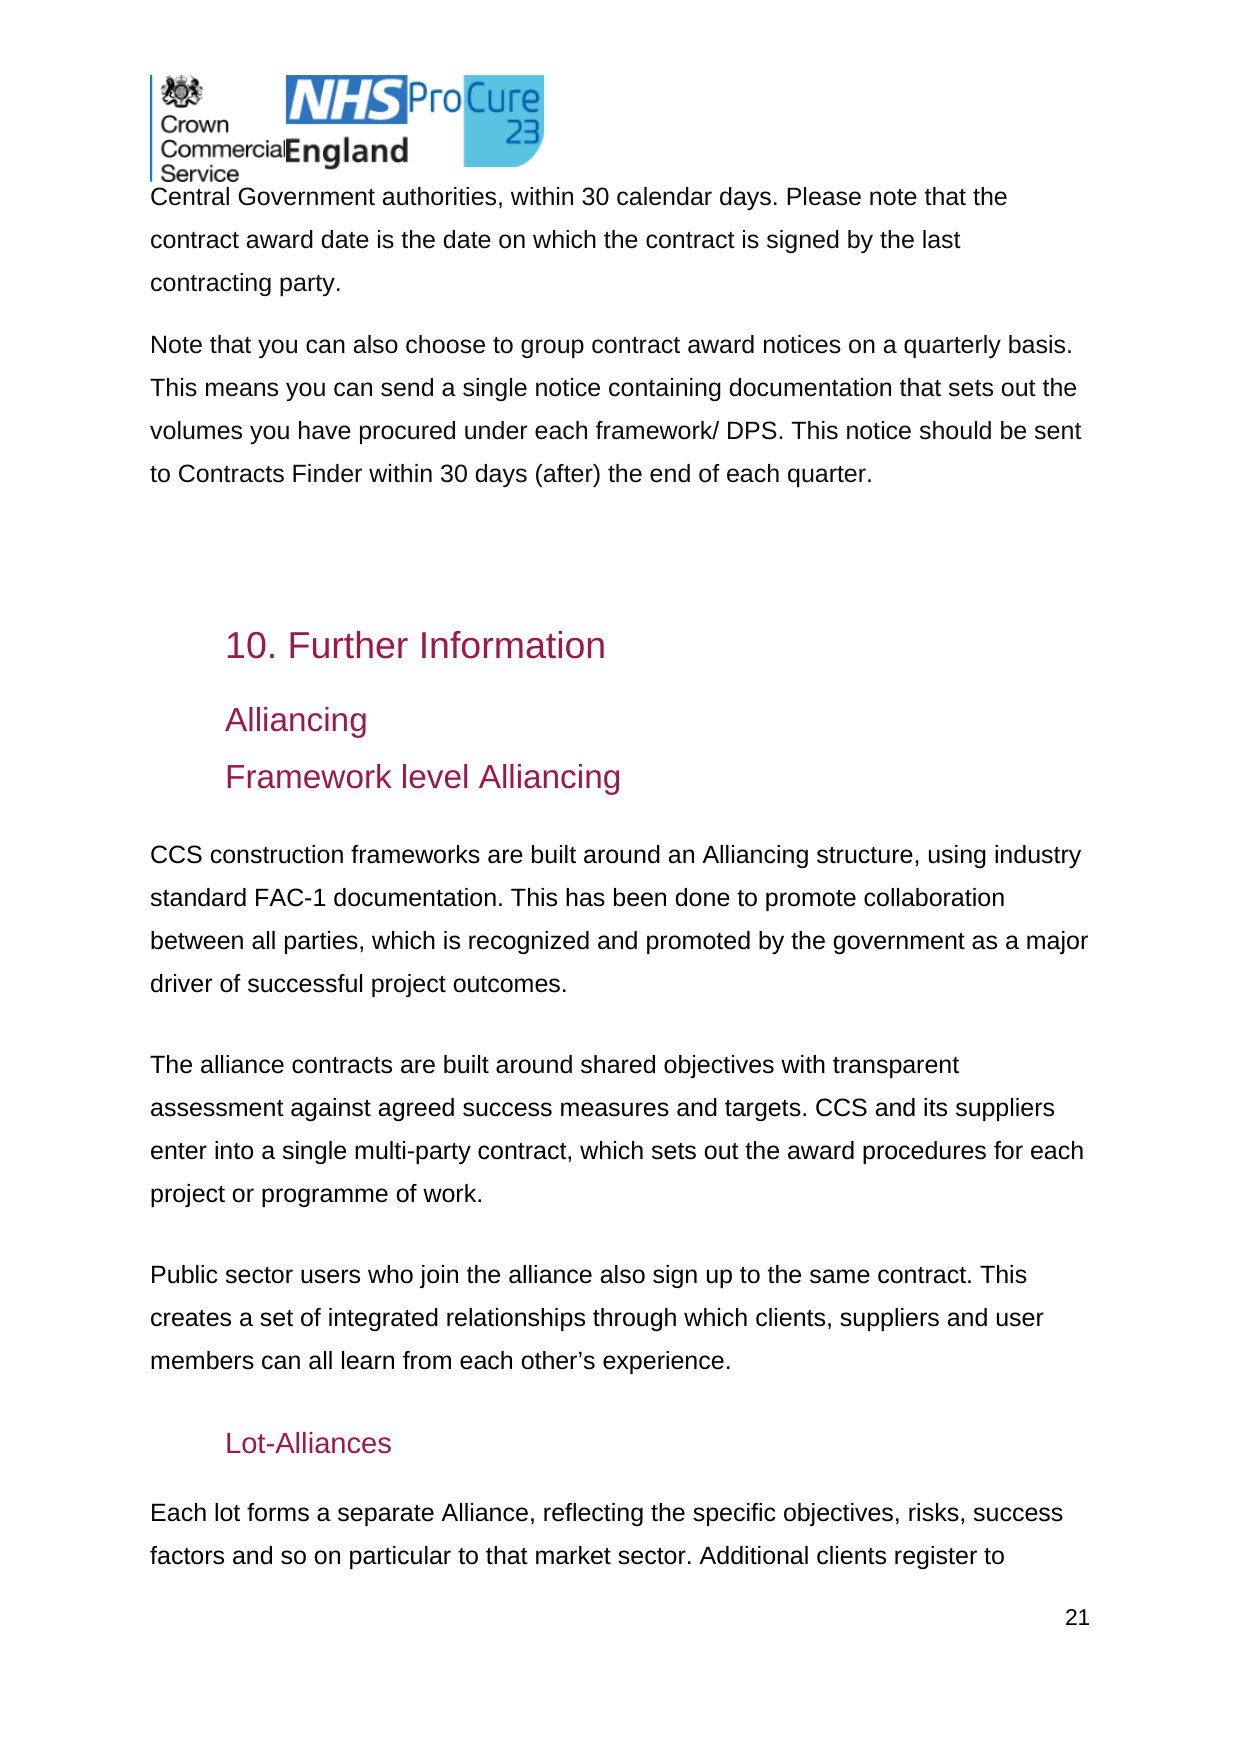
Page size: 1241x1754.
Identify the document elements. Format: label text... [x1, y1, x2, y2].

text Central Government authorities, within 30 calendar days. Please note that the contract award date is the date on which the contract is signed by the last contracting party. [150, 181, 1090, 296]
text Public sector users who join the alliance also sign up to the same contract. This creates a set of integrated relationships through which clients, suppliers and user members can all learn from each other’s experience. [150, 1259, 1090, 1374]
text Each lot forms a separate Alliance, reflecting the specific objectives, risks, success factors and so on particular to that market sector. Additional clients register to [150, 1497, 1090, 1569]
subtitle 10. Further Information [150, 623, 1090, 666]
text Note that you can also choose to group contract award notices on a quarterly basis. This means you can send a single notice containing documentation that sets out the volumes you have procured under each framework/ DPS. This notice should be sent to Contracts Finder within 30 days (after) the end of each quarter. [150, 329, 1090, 488]
subtitle Framework level Alliancing [150, 757, 1090, 796]
subtitle Alliancing [150, 700, 1090, 739]
text CCS construction frameworks are built around an Alliancing structure, using industry standard FAC-1 documentation. This has been done to promote collaboration between all parties, which is recognized and promoted by the government as a major driver of successful project outcomes. [150, 839, 1090, 998]
subtitle Lot-Alliances [150, 1426, 1090, 1460]
text The alliance contracts are built around shared objectives with transparent assessment against agreed success measures and targets. CCS and its suppliers enter into a single multi-party contract, which sets out the award procedures for each project or programme of work. [150, 1049, 1090, 1208]
